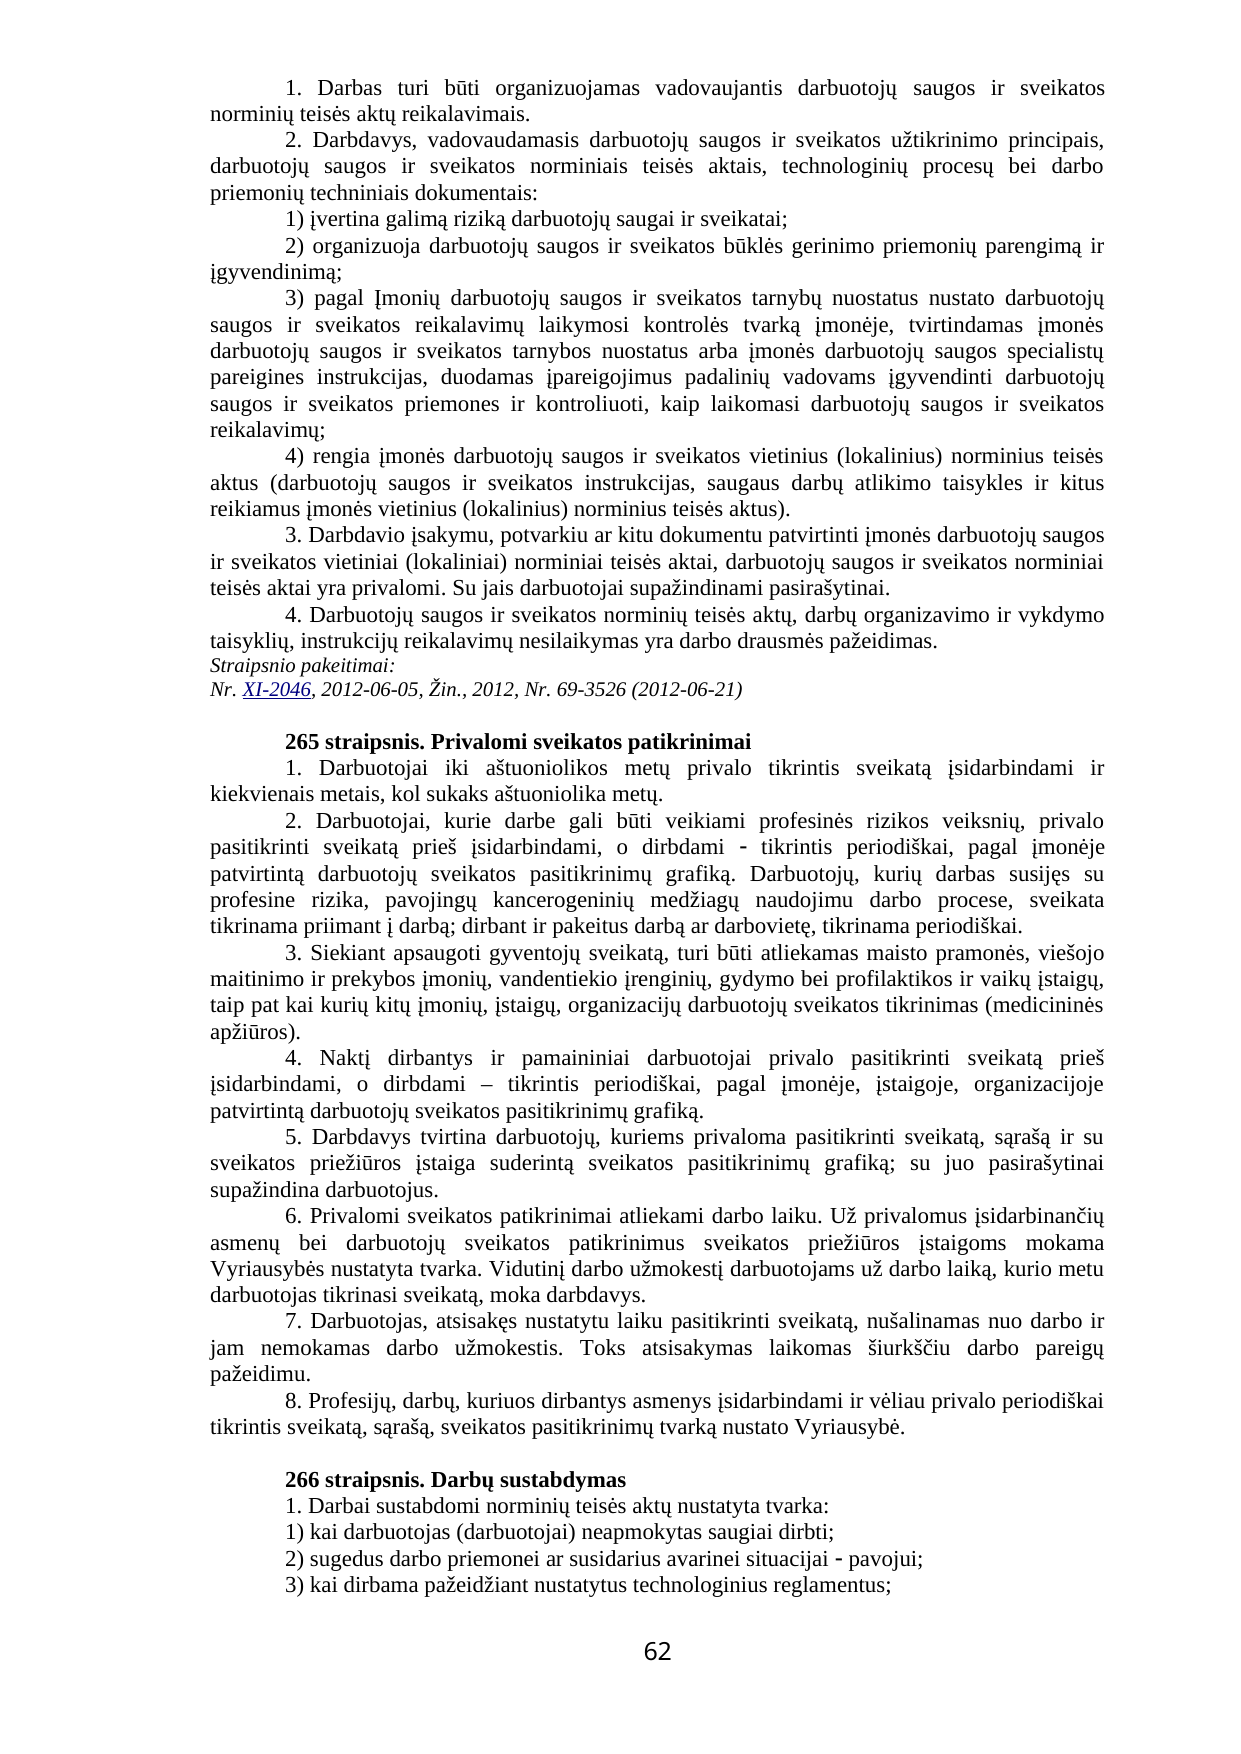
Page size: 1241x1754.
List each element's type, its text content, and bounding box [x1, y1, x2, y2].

text 4) rengia įmonės darbuotojų saugos ir sveikatos vietinius (lokalinius) norminius teisės aktus (darbuotojų saugos ir sveikatos instrukcijas, saugaus darbų atlikimo taisykles ir kitus reikiamus įmonės vietinius (lokalinius) norminius teisės aktus). [210, 442, 1106, 522]
text 266 straipsnis. Darbų sustabdymas [210, 1466, 1106, 1492]
text 3. Darbdavio įsakymu, potvarkiu ar kitu dokumentu patvirtinti įmonės darbuotojų saugos ir sveikatos vietiniai (lokaliniai) norminiai teisės aktai, darbuotojų saugos ir sveikatos norminiai teisės aktai yra privalomi. Su jais darbuotojai supažindinami pasirašytinai. [210, 522, 1106, 601]
text 5. Darbdavys tvirtina darbuotojų, kuriems privaloma pasitikrinti sveikatą, sąrašą ir su sveikatos priežiūros įstaiga suderintą sveikatos pasitikrinimų grafiką; su juo pasirašytinai supažindina darbuotojus. [210, 1123, 1106, 1202]
text 2. Darbdavys, vadovaudamasis darbuotojų saugos ir sveikatos užtikrinimo principais, darbuotojų saugos ir sveikatos norminiais teisės aktais, technologinių procesų bei darbo priemonių techniniais dokumentais: [210, 126, 1106, 205]
text 2. Darbuotojai, kurie darbe gali būti veikiami profesinės rizikos veiksnių, privalo pasitikrinti sveikatą prieš įsidarbindami, o dirbdami  tikrintis periodiškai, pagal įmonėje patvirtintą darbuotojų sveikatos pasitikrinimų grafiką. Darbuotojų, kurių darbas susijęs su profesine rizika, pavojingų kancerogeninių medžiagų naudojimu darbo procese, sveikata tikrinama priimant į darbą; dirbant ir pakeitus darbą ar darbovietę, tikrinama periodiškai. [210, 807, 1106, 939]
text 3. Siekiant apsaugoti gyventojų sveikatą, turi būti atliekamas maisto pramonės, viešojo maitinimo ir prekybos įmonių, vandentiekio įrenginių, gydymo bei profilaktikos ir vaikų įstaigų, taip pat kai kurių kitų įmonių, įstaigų, organizacijų darbuotojų sveikatos tikrinimas (medicininės apžiūros). [210, 939, 1106, 1044]
text 2) sugedus darbo priemonei ar susidarius avarinei situacijai  pavojui; [210, 1545, 1106, 1571]
text Straipsnio pakeitimai: [210, 653, 1106, 677]
text 1. Darbai sustabdomi norminių teisės aktų nustatyta tvarka: [210, 1492, 1106, 1518]
text 1. Darbas turi būti organizuojamas vadovaujantis darbuotojų saugos ir sveikatos norminių teisės aktų reikalavimais. [210, 73, 1106, 126]
text 2) organizuoja darbuotojų saugos ir sveikatos būklės gerinimo priemonių parengimą ir įgyvendinimą; [210, 232, 1106, 284]
text 1) kai darbuotojas (darbuotojai) neapmokytas saugiai dirbti; [210, 1518, 1106, 1545]
text 1. Darbuotojai iki aštuoniolikos metų privalo tikrintis sveikatą įsidarbindami ir kiekvienais metais, kol sukaks aštuoniolika metų. [210, 754, 1106, 807]
text 8. Profesijų, darbų, kuriuos dirbantys asmenys įsidarbindami ir vėliau privalo periodiškai tikrintis sveikatą, sąrašą, sveikatos pasitikrinimų tvarką nustato Vyriausybė. [210, 1387, 1106, 1439]
text 4. Naktį dirbantys ir pamaininiai darbuotojai privalo pasitikrinti sveikatą prieš įsidarbindami, o dirbdami – tikrintis periodiškai, pagal įmonėje, įstaigoje, organizacijoje patvirtintą darbuotojų sveikatos pasitikrinimų grafiką. [210, 1044, 1106, 1123]
text 3) kai dirbama pažeidžiant nustatytus technologinius reglamentus; [210, 1571, 1106, 1597]
text 7. Darbuotojas, atsisakęs nustatytu laiku pasitikrinti sveikatą, nušalinamas nuo darbo ir jam nemokamas darbo užmokestis. Toks atsisakymas laikomas šiurkščiu darbo pareigų pažeidimu. [210, 1308, 1106, 1387]
text Nr. XI-2046, 2012-06-05, Žin., 2012, Nr. 69-3526 (2012-06-21) [210, 677, 1106, 701]
text 6. Privalomi sveikatos patikrinimai atliekami darbo laiku. Už privalomus įsidarbinančių asmenų bei darbuotojų sveikatos patikrinimus sveikatos priežiūros įstaigoms mokama Vyriausybės nustatyta tvarka. Vidutinį darbo užmokestį darbuotojams už darbo laiką, kurio metu darbuotojas tikrinasi sveikatą, moka darbdavys. [210, 1202, 1106, 1308]
text 4. Darbuotojų saugos ir sveikatos norminių teisės aktų, darbų organizavimo ir vykdymo taisyklių, instrukcijų reikalavimų nesilaikymas yra darbo drausmės pažeidimas. [210, 601, 1106, 653]
text 265 straipsnis. Privalomi sveikatos patikrinimai [210, 728, 1106, 754]
text 1) įvertina galimą riziką darbuotojų saugai ir sveikatai; [210, 205, 1106, 232]
text 3) pagal Įmonių darbuotojų saugos ir sveikatos tarnybų nuostatus nustato darbuotojų saugos ir sveikatos reikalavimų laikymosi kontrolės tvarką įmonėje, tvirtindamas įmonės darbuotojų saugos ir sveikatos tarnybos nuostatus arba įmonės darbuotojų saugos specialistų pareigines instrukcijas, duodamas įpareigojimus padalinių vadovams įgyvendinti darbuotojų saugos ir sveikatos priemones ir kontroliuoti, kaip laikomasi darbuotojų saugos ir sveikatos reikalavimų; [210, 284, 1106, 442]
